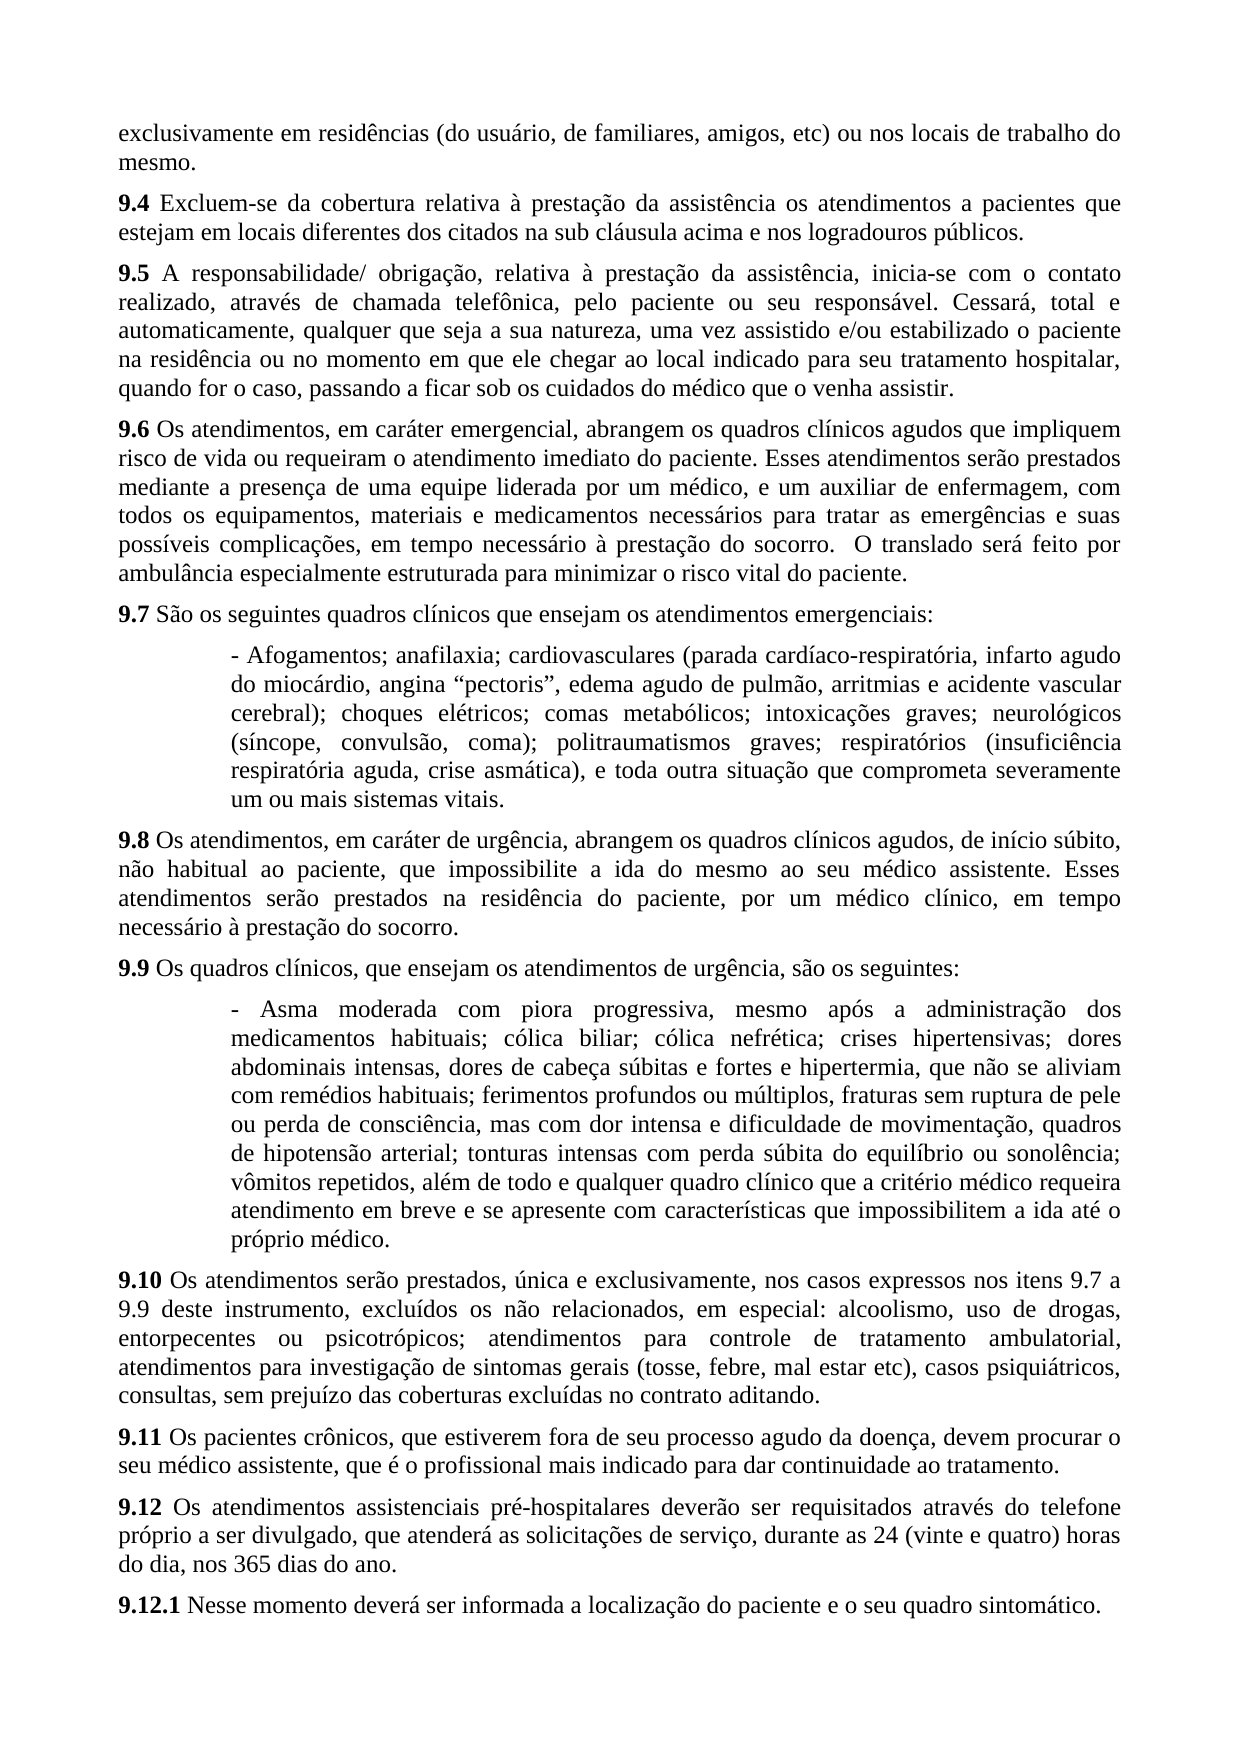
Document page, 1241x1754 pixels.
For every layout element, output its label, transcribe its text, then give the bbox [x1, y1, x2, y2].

text 9.11 Os pacientes crônicos, que estiverem fora de seu processo agudo da doença, devem procurar o seu médico assistente, que é o profissional mais indicado para dar continuidade ao tratamento. [118, 1422, 1122, 1479]
text 9.7 São os seguintes quadros clínicos que ensejam os atendimentos emergenciais: [118, 599, 1122, 628]
text 9.12 Os atendimentos assistenciais pré-hospitalares deverão ser requisitados através do telefone próprio a ser divulgado, que atenderá as solicitações de serviço, durante as 24 (vinte e quatro) horas do dia, nos 365 dias do ano. [118, 1492, 1122, 1578]
text 9.10 Os atendimentos serão prestados, única e exclusivamente, nos casos expressos nos itens 9.7 a 9.9 deste instrumento, excluídos os não relacionados, em especial: alcoolismo, uso de drogas, entorpecentes ou psicotrópicos; atendimentos para controle de tratamento ambulatorial, atendimentos para investigação de sintomas gerais (tosse, febre, mal estar etc), casos psiquiátricos, consultas, sem prejuízo das coberturas excluídas no contrato aditando. [118, 1266, 1122, 1409]
text 9.4 Excluem-se da cobertura relativa à prestação da assistência os atendimentos a pacientes que estejam em locais diferentes dos citados na sub cláusula acima e nos logradouros públicos. [118, 188, 1122, 246]
text exclusivamente em residências (do usuário, de familiares, amigos, etc) ou nos locais de trabalho do mesmo. [118, 118, 1122, 176]
text - Asma moderada com piora progressiva, mesmo após a administração dos medicamentos habituais; cólica biliar; cólica nefrética; crises hipertensivas; dores abdominais intensas, dores de cabeça súbitas e fortes e hipertermia, que não se aliviam com remédios habituais; ferimentos profundos ou múltiplos, fraturas sem ruptura de pele ou perda de consciência, mas com dor intensa e dificuldade de movimentação, quadros de hipotensão arterial; tonturas intensas com perda súbita do equilíbrio ou sonolência; vômitos repetidos, além de todo e qualquer quadro clínico que a critério médico requeira atendimento em breve e se apresente com características que impossibilitem a ida até o próprio médico. [231, 994, 1122, 1253]
text 9.6 Os atendimentos, em caráter emergencial, abrangem os quadros clínicos agudos que impliquem risco de vida ou requeiram o atendimento imediato do paciente. Esses atendimentos serão prestados mediante a presença de uma equipe liderada por um médico, e um auxiliar de enfermagem, com todos os equipamentos, materiais e medicamentos necessários para tratar as emergências e suas possíveis complicações, em tempo necessário à prestação do socorro. O translado será feito por ambulância especialmente estruturada para minimizar o risco vital do paciente. [118, 414, 1122, 587]
text 9.9 Os quadros clínicos, que ensejam os atendimentos de urgência, são os seguintes: [118, 953, 1122, 982]
text 9.5 A responsabilidade/ obrigação, relativa à prestação da assistência, inicia-se com o contato realizado, através de chamada telefônica, pelo paciente ou seu responsável. Cessará, total e automaticamente, qualquer que seja a sua natureza, uma vez assistido e/ou estabilizado o paciente na residência ou no momento em que ele chegar ao local indicado para seu tratamento hospitalar, quando for o caso, passando a ficar sob os cuidados do médico que o venha assistir. [118, 258, 1122, 402]
text 9.8 Os atendimentos, em caráter de urgência, abrangem os quadros clínicos agudos, de início súbito, não habitual ao paciente, que impossibilite a ida do mesmo ao seu médico assistente. Esses atendimentos serão prestados na residência do paciente, por um médico clínico, em tempo necessário à prestação do socorro. [118, 826, 1122, 941]
text - Afogamentos; anafilaxia; cardiovasculares (parada cardíaco-respiratória, infarto agudo do miocárdio, angina “pectoris”, edema agudo de pulmão, arritmias e acidente vascular cerebral); choques elétricos; comas metabólicos; intoxicações graves; neurológicos (síncope, convulsão, coma); politraumatismos graves; respiratórios (insuficiência respiratória aguda, crise asmática), e toda outra situação que comprometa severamente um ou mais sistemas vitais. [231, 641, 1122, 813]
text 9.12.1 Nesse momento deverá ser informada a localização do paciente e o seu quadro sintomático. [118, 1591, 1122, 1619]
